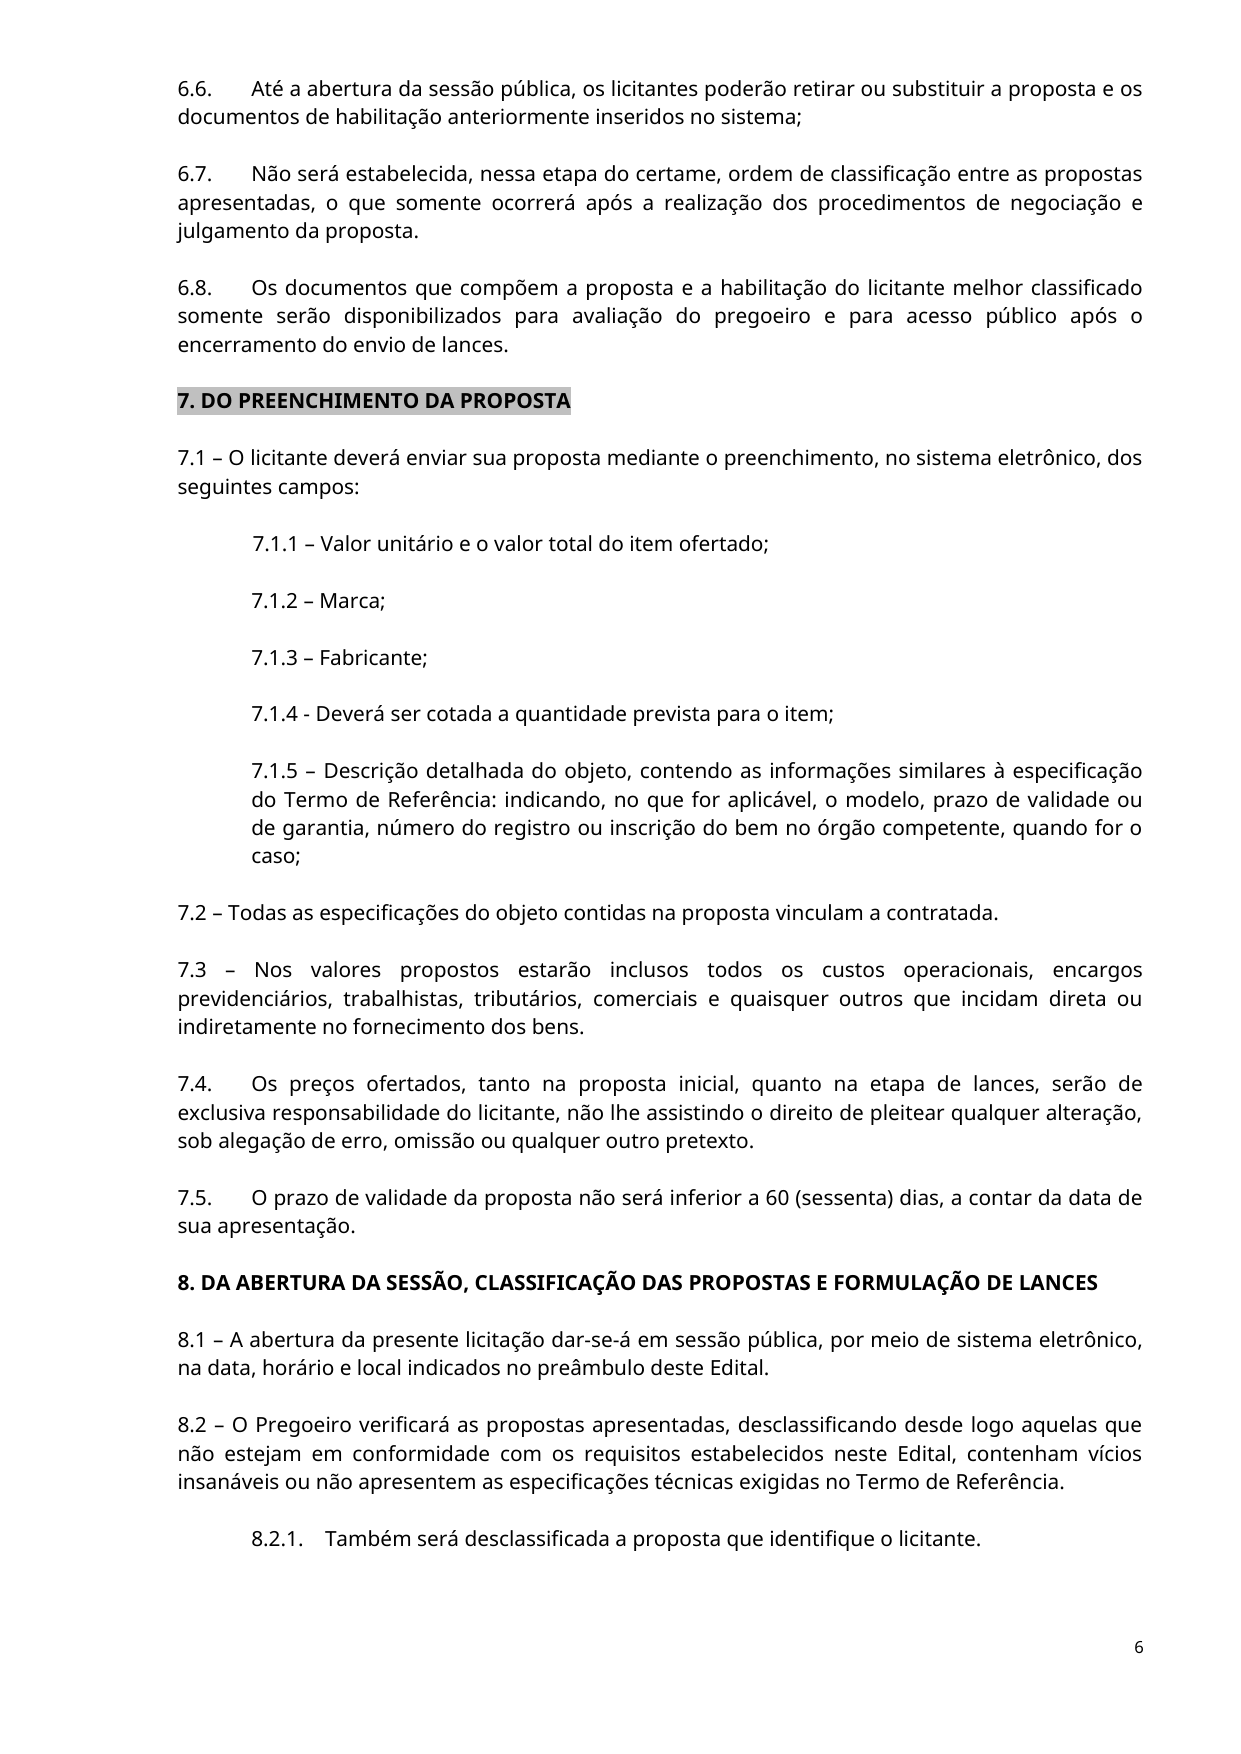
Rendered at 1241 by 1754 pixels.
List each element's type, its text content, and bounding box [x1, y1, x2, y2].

text 7.1 – O licitante deverá enviar sua proposta mediante o preenchimento, no sistema eletrônico, dos seguintes campos: [177, 443, 1144, 500]
text 6.7. Não será estabelecida, nessa etapa do certame, ordem de classificação entre as propostas apresentadas, o que somente ocorrerá após a realização dos procedimentos de negociação e julgamento da proposta. [177, 159, 1144, 244]
text 8.2.1. Também será desclassificada a proposta que identifique o licitante. [251, 1524, 1144, 1553]
text 7.2 – Todas as especificações do objeto contidas na proposta vinculam a contratada. [177, 898, 1144, 927]
text 7. DO PREENCHIMENTO DA PROPOSTA [177, 387, 1144, 415]
text 6.8. Os documentos que compõem a proposta e a habilitação do licitante melhor classificado somente serão disponibilizados para avaliação do pregoeiro e para acesso público após o encerramento do envio de lances. [177, 273, 1144, 358]
text 7.1.3 – Fabricante; [251, 643, 1144, 671]
text 7.5. O prazo de validade da proposta não será inferior a 60 (sessenta) dias, a contar da data de sua apresentação. [177, 1183, 1144, 1240]
text 7.1.5 – Descrição detalhada do objeto, contendo as informações similares à especificação do Termo de Referência: indicando, no que for aplicável, o modelo, prazo de validade ou de garantia, número do registro ou inscrição do bem no órgão competente, quando for o caso; [251, 756, 1144, 870]
text 7.1.1 – Valor unitário e o valor total do item ofertado; [252, 529, 1144, 557]
text 7.4. Os preços ofertados, tanto na proposta inicial, quanto na etapa de lances, serão de exclusiva responsabilidade do licitante, não lhe assistindo o direito de pleitear qualquer alteração, sob alegação de erro, omissão ou qualquer outro pretexto. [177, 1069, 1144, 1154]
text 7.1.4 - Deverá ser cotada a quantidade prevista para o item; [251, 699, 1144, 728]
text 7.3 – Nos valores propostos estarão inclusos todos os custos operacionais, encargos previdenciários, trabalhistas, tributários, comerciais e quaisquer outros que incidam direta ou indiretamente no fornecimento dos bens. [177, 955, 1144, 1041]
text 8.2 – O Pregoeiro verificará as propostas apresentadas, desclassificando desde logo aquelas que não estejam em conformidade com os requisitos estabelecidos neste Edital, contenham vícios insanáveis ou não apresentem as especificações técnicas exigidas no Termo de Referência. [177, 1410, 1144, 1496]
text 8.1 – A abertura da presente licitação dar-se-á em sessão pública, por meio de sistema eletrônico, na data, horário e local indicados no preâmbulo deste Edital. [177, 1325, 1144, 1382]
text 8. DA ABERTURA DA SESSÃO, CLASSIFICAÇÃO DAS PROPOSTAS E FORMULAÇÃO DE LANCES [177, 1268, 1144, 1297]
text 6.6. Até a abertura da sessão pública, os licitantes poderão retirar ou substituir a proposta e os documentos de habilitação anteriormente inseridos no sistema; [177, 74, 1144, 131]
text 7.1.2 – Marca; [251, 586, 1144, 614]
